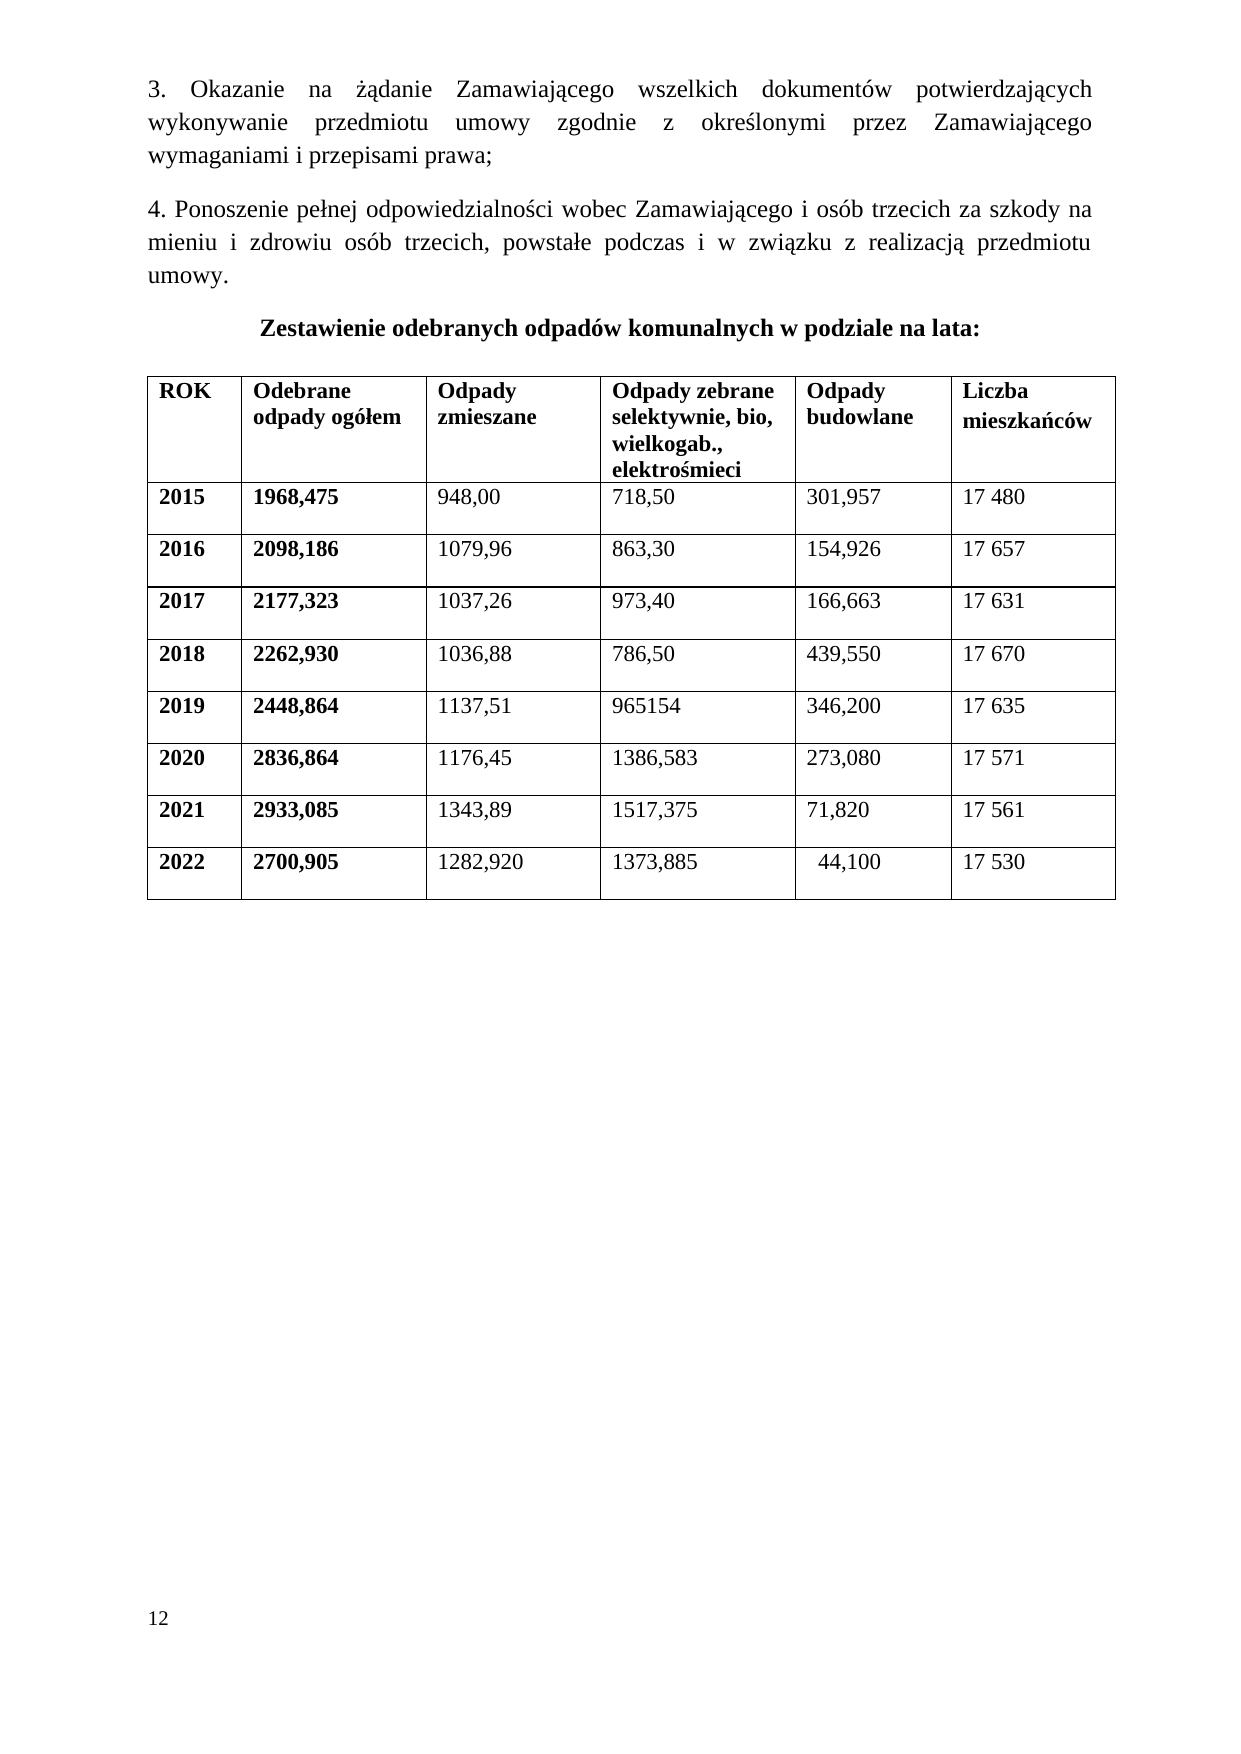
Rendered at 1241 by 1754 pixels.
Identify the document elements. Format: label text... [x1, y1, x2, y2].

table_cell 2018 [148, 640, 241, 691]
table_header Odebrane odpady ogółem [242, 377, 426, 482]
table_cell 2015 [148, 483, 241, 534]
table_cell 17 635 [952, 692, 1115, 743]
table_cell 1373,885 [601, 848, 795, 899]
table_cell 1517,375 [601, 796, 795, 847]
table_cell 1968,475 [242, 483, 426, 534]
table_cell 17 480 [952, 483, 1115, 534]
table_cell 1036,88 [427, 640, 600, 691]
table_cell 973,40 [601, 588, 795, 638]
table_header Odpady zebrane selektywnie, bio, wielkogab., elektrośmieci [601, 377, 795, 482]
table_cell 2098,186 [242, 535, 426, 586]
table_cell 2448,864 [242, 692, 426, 743]
table_header ROK [148, 377, 241, 482]
table_cell 17 571 [952, 744, 1115, 795]
table_header Odpady zmieszane [427, 377, 600, 482]
table_cell 273,080 [796, 744, 951, 795]
table_cell 1386,583 [601, 744, 795, 795]
table_cell 2019 [148, 692, 241, 743]
table_cell 1282,920 [427, 848, 600, 899]
table_cell 1037,26 [427, 588, 600, 638]
text Zestawienie odebranych odpadów komunalnych w podziale na lata: [148, 313, 1093, 342]
table_cell 786,50 [601, 640, 795, 691]
table_cell 1137,51 [427, 692, 600, 743]
text 3. Okazanie na żądanie Zamawiającego wszelkich dokumentów potwierdzających wykonywanie przedmiotu umowy zgodnie z określonymi przez Zamawiającego wymaganiami i przepisami prawa; [148, 74, 1093, 168]
table_cell 17 631 [952, 588, 1115, 638]
table_cell 965154 [601, 692, 795, 743]
table_cell 2016 [148, 535, 241, 586]
table_header Liczba mieszkańców [952, 377, 1115, 482]
table_cell 17 670 [952, 640, 1115, 691]
table_cell 439,550 [796, 640, 951, 691]
table_cell 948,00 [427, 483, 600, 534]
table_cell 346,200 [796, 692, 951, 743]
table_cell 2021 [148, 796, 241, 847]
table_cell 301,957 [796, 483, 951, 534]
table_header Odpady budowlane [796, 377, 951, 482]
table_cell 2022 [148, 848, 241, 899]
table_cell 2177,323 [242, 588, 426, 638]
table_cell 2017 [148, 588, 241, 638]
table_cell 863,30 [601, 535, 795, 586]
table_cell 17 530 [952, 848, 1115, 899]
table_cell 17 561 [952, 796, 1115, 847]
table_cell 1079,96 [427, 535, 600, 586]
table_cell 1343,89 [427, 796, 600, 847]
table_cell 154,926 [796, 535, 951, 586]
text 4. Ponoszenie pełnej odpowiedzialności wobec Zamawiającego i osób trzecich za szkody na mieniu i zdrowiu osób trzecich, powstałe podczas i w związku z realizacją przedmiotu umowy. [148, 194, 1093, 288]
table_cell 17 657 [952, 535, 1115, 586]
table_cell 718,50 [601, 483, 795, 534]
table_cell 2836,864 [242, 744, 426, 795]
table_cell 2933,085 [242, 796, 426, 847]
table_cell 2700,905 [242, 848, 426, 899]
table_cell 2262,930 [242, 640, 426, 691]
table_cell 1176,45 [427, 744, 600, 795]
table_cell 2020 [148, 744, 241, 795]
table_cell 71,820 [796, 796, 951, 847]
table_cell 166,663 [796, 588, 951, 638]
table_cell 44,100 [796, 848, 951, 899]
